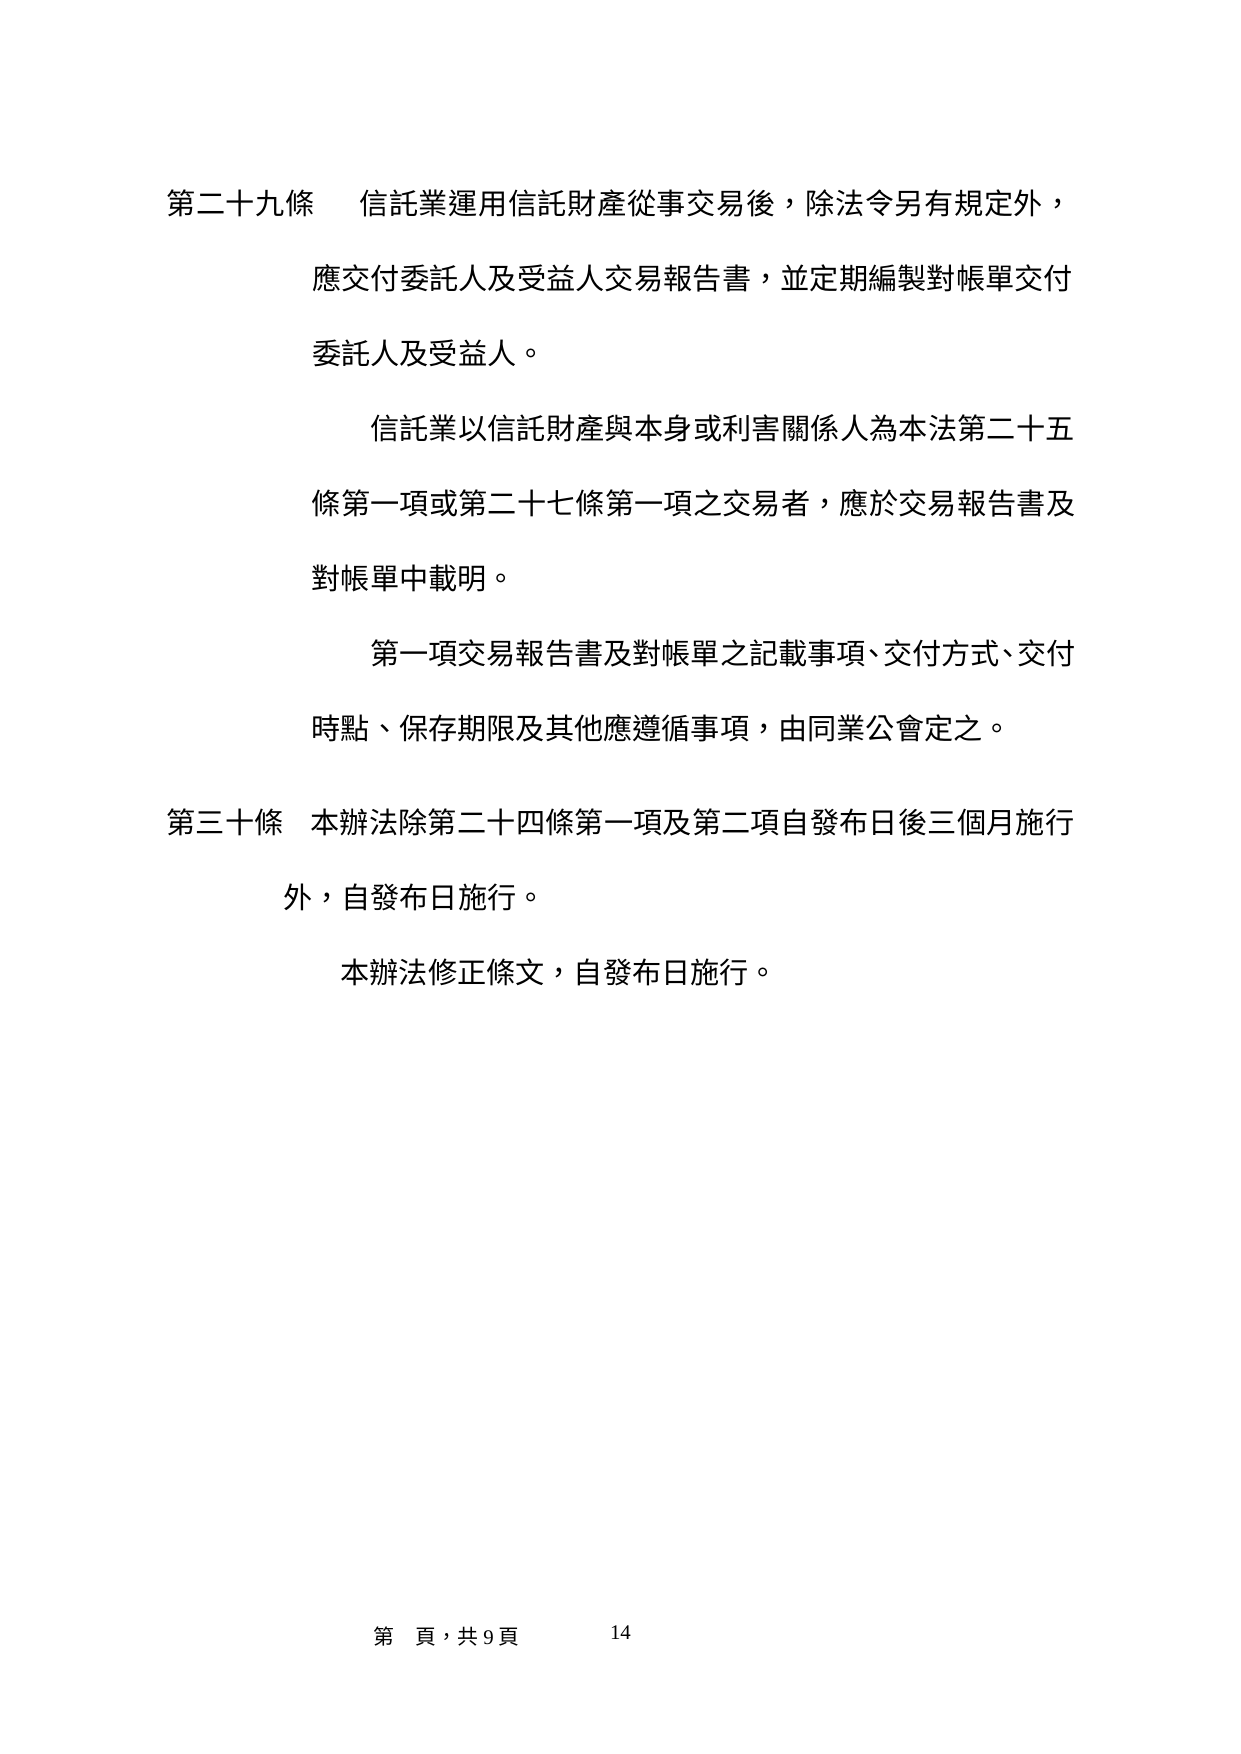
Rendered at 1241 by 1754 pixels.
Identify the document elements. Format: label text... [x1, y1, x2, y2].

text 第三十條 本辦法除第二十四條第一項及第二項自發布日後三個月施行外，自發布日施行。 [166, 783, 1075, 933]
text 信託業以信託財產與本身或利害關係人為本法第二十五條第一項或第二十七條第一項之交易者，應於交易報告書及對帳單中載明。 [311, 389, 1075, 614]
text 本辦法修正條文，自發布日施行。 [165, 933, 1075, 1008]
text 第二十九條 信託業運用信託財產從事交易後，除法令另有規定外，應交付委託人及受益人交易報告書，並定期編製對帳單交付委託人及受益人。 [166, 164, 1075, 389]
text 第一項交易報告書及對帳單之記載事項、交付方式、交付時點、保存期限及其他應遵循事項，由同業公會定之。 [311, 614, 1075, 764]
